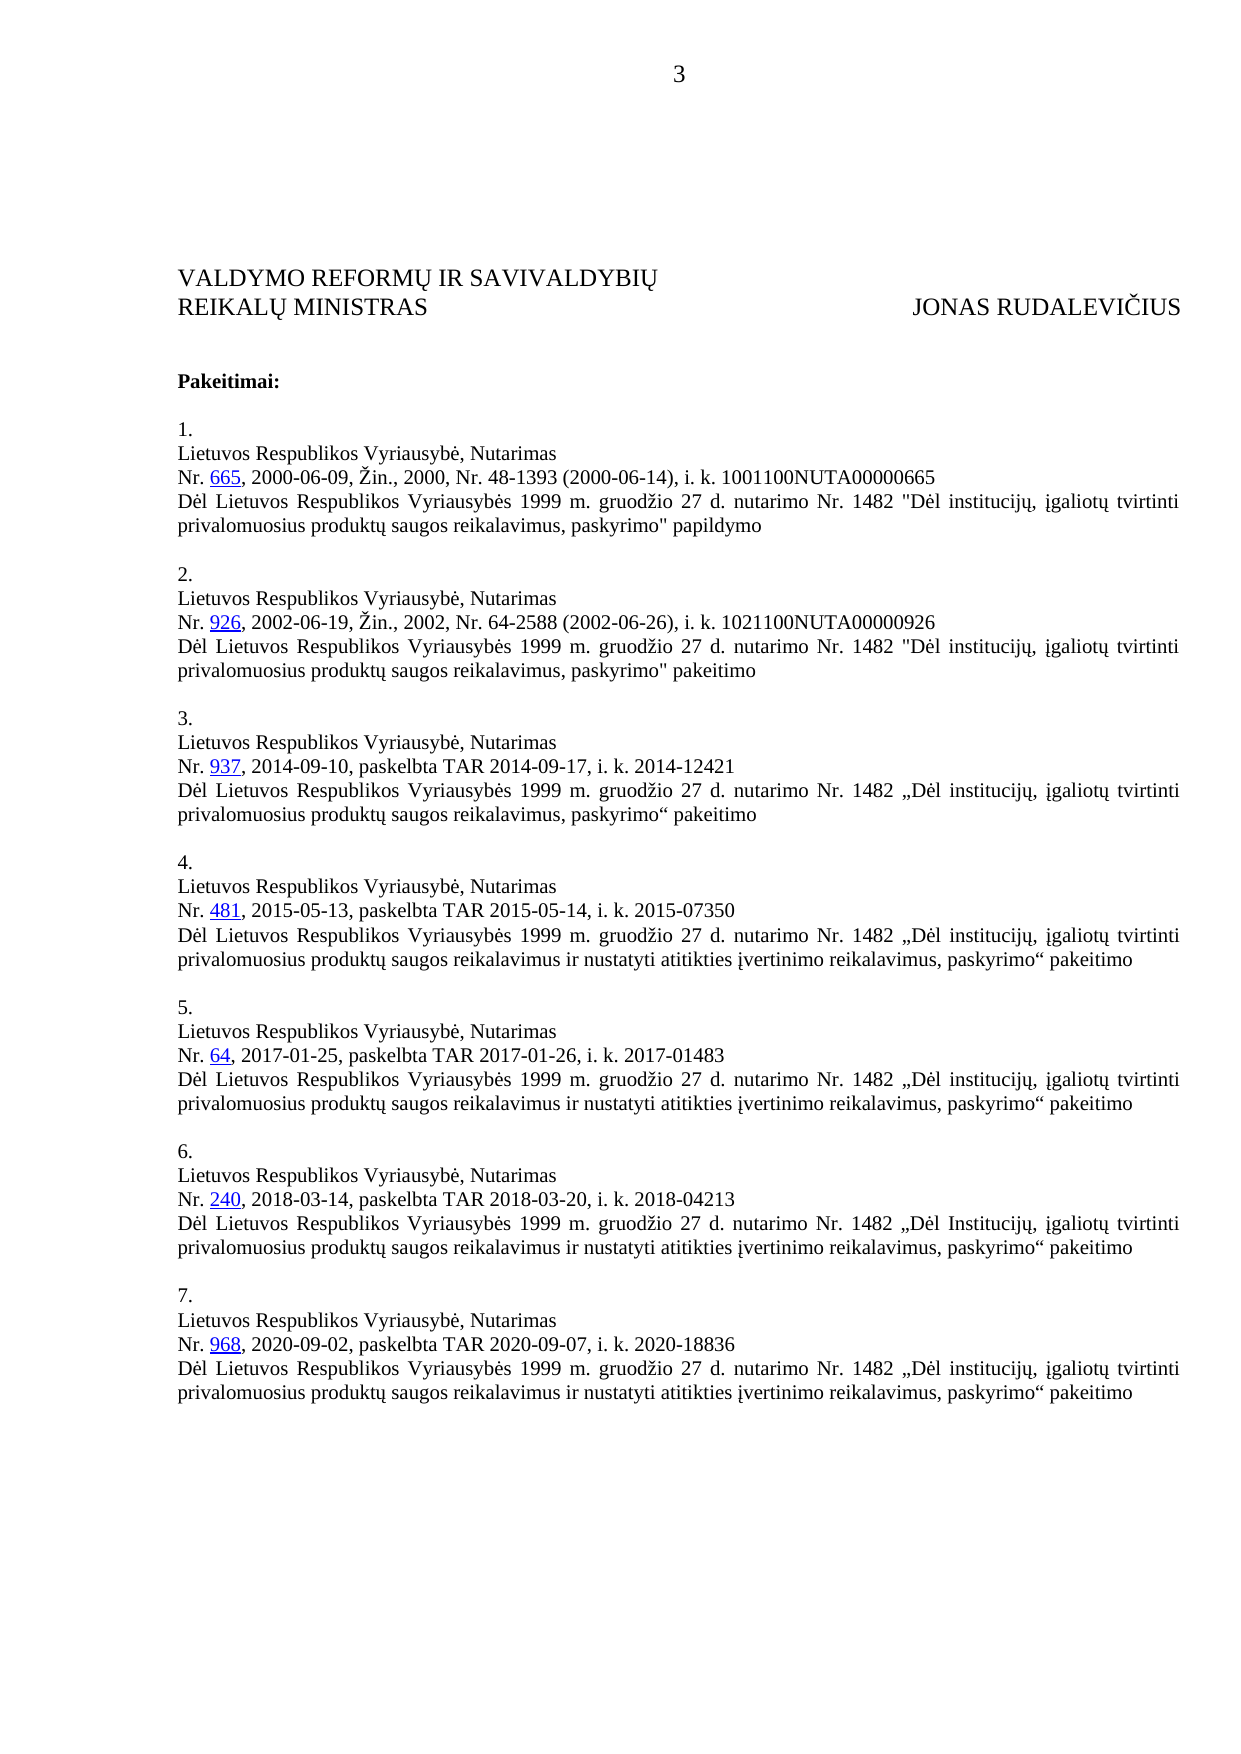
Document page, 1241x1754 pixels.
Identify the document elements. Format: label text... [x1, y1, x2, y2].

text Nr. 240, 2018-03-14, paskelbta TAR 2018-03-20, i. k. 2018-04213 [177, 1187, 1181, 1211]
text Lietuvos Respublikos Vyriausybė, Nutarimas [177, 1307, 1181, 1332]
text reikalų ministras Jonas Rudalevičius [177, 292, 1181, 321]
text 2. [177, 562, 1181, 586]
text 6. [177, 1139, 1181, 1163]
text 5. [177, 995, 1181, 1019]
text Valdymo reformų ir savivaldybių [177, 263, 1181, 292]
text Lietuvos Respublikos Vyriausybė, Nutarimas [177, 441, 1181, 465]
text 1. [177, 417, 1181, 441]
text Nr. 937, 2014-09-10, paskelbta TAR 2014-09-17, i. k. 2014-12421 [177, 754, 1181, 778]
text Dėl Lietuvos Respublikos Vyriausybės 1999 m. gruodžio 27 d. nutarimo Nr. 1482 „Dėl institucijų, įgaliotų tvirtinti privalomuosius produktų saugos reikalavimus ir nustatyti atitikties įvertinimo reikalavimus, paskyrimo“ pakeitimo [177, 1067, 1181, 1115]
text Dėl Lietuvos Respublikos Vyriausybės 1999 m. gruodžio 27 d. nutarimo Nr. 1482 „Dėl institucijų, įgaliotų tvirtinti privalomuosius produktų saugos reikalavimus ir nustatyti atitikties įvertinimo reikalavimus, paskyrimo“ pakeitimo [177, 1356, 1181, 1404]
text Dėl Lietuvos Respublikos Vyriausybės 1999 m. gruodžio 27 d. nutarimo Nr. 1482 „Dėl Institucijų, įgaliotų tvirtinti privalomuosius produktų saugos reikalavimus ir nustatyti atitikties įvertinimo reikalavimus, paskyrimo“ pakeitimo [177, 1211, 1181, 1259]
text Pakeitimai: [177, 369, 1181, 393]
text Dėl Lietuvos Respublikos Vyriausybės 1999 m. gruodžio 27 d. nutarimo Nr. 1482 „Dėl institucijų, įgaliotų tvirtinti privalomuosius produktų saugos reikalavimus ir nustatyti atitikties įvertinimo reikalavimus, paskyrimo“ pakeitimo [177, 922, 1181, 971]
text Lietuvos Respublikos Vyriausybė, Nutarimas [177, 586, 1181, 610]
text Dėl Lietuvos Respublikos Vyriausybės 1999 m. gruodžio 27 d. nutarimo Nr. 1482 „Dėl institucijų, įgaliotų tvirtinti privalomuosius produktų saugos reikalavimus, paskyrimo“ pakeitimo [177, 778, 1181, 826]
text Dėl Lietuvos Respublikos Vyriausybės 1999 m. gruodžio 27 d. nutarimo Nr. 1482 "Dėl institucijų, įgaliotų tvirtinti privalomuosius produktų saugos reikalavimus, paskyrimo" pakeitimo [177, 634, 1181, 682]
text Dėl Lietuvos Respublikos Vyriausybės 1999 m. gruodžio 27 d. nutarimo Nr. 1482 "Dėl institucijų, įgaliotų tvirtinti privalomuosius produktų saugos reikalavimus, paskyrimo" papildymo [177, 489, 1181, 537]
text Lietuvos Respublikos Vyriausybė, Nutarimas [177, 730, 1181, 754]
text Lietuvos Respublikos Vyriausybė, Nutarimas [177, 1019, 1181, 1043]
text Lietuvos Respublikos Vyriausybė, Nutarimas [177, 1163, 1181, 1187]
text 4. [177, 850, 1181, 874]
text Nr. 665, 2000-06-09, Žin., 2000, Nr. 48-1393 (2000-06-14), i. k. 1001100NUTA00000665 [177, 465, 1181, 489]
text 3. [177, 706, 1181, 730]
text Nr. 481, 2015-05-13, paskelbta TAR 2015-05-14, i. k. 2015-07350 [177, 898, 1181, 922]
text Lietuvos Respublikos Vyriausybė, Nutarimas [177, 874, 1181, 898]
text Nr. 64, 2017-01-25, paskelbta TAR 2017-01-26, i. k. 2017-01483 [177, 1043, 1181, 1067]
text Nr. 926, 2002-06-19, Žin., 2002, Nr. 64-2588 (2002-06-26), i. k. 1021100NUTA00000926 [177, 610, 1181, 634]
text 7. [177, 1283, 1181, 1307]
text Nr. 968, 2020-09-02, paskelbta TAR 2020-09-07, i. k. 2020-18836 [177, 1332, 1181, 1356]
